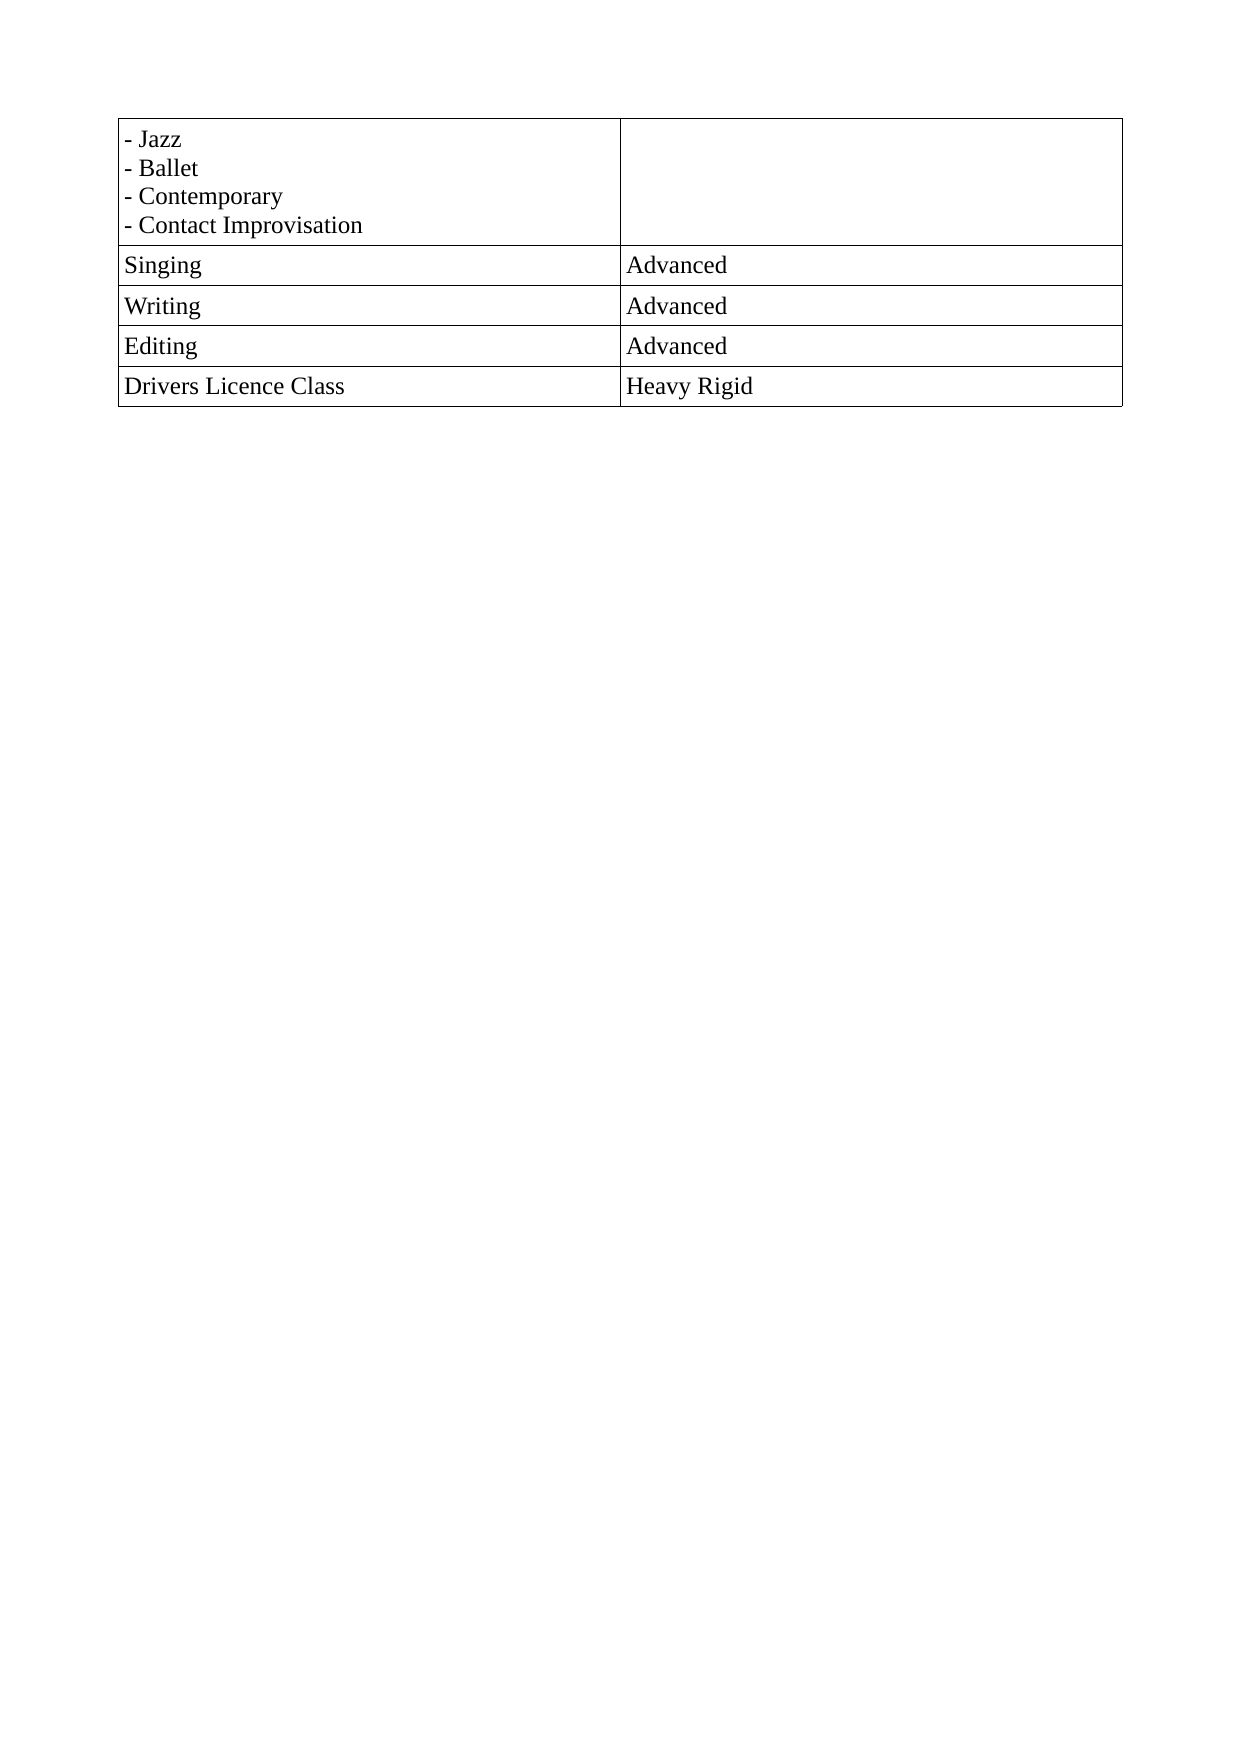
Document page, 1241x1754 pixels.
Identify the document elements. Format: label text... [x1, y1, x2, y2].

table_cell Advanced [621, 246, 1122, 285]
table_cell Advanced [621, 286, 1122, 325]
table_cell Editing [119, 326, 620, 366]
table_cell Writing [119, 286, 620, 325]
table_cell [621, 119, 1122, 245]
table_cell Advanced [621, 326, 1122, 366]
table_cell Singing [119, 246, 620, 285]
table_cell Heavy Rigid [621, 367, 1122, 406]
table_cell - Jazz - Ballet - Contemporary - Contact Improvisation [119, 119, 620, 245]
table_cell Drivers Licence Class [119, 367, 620, 406]
